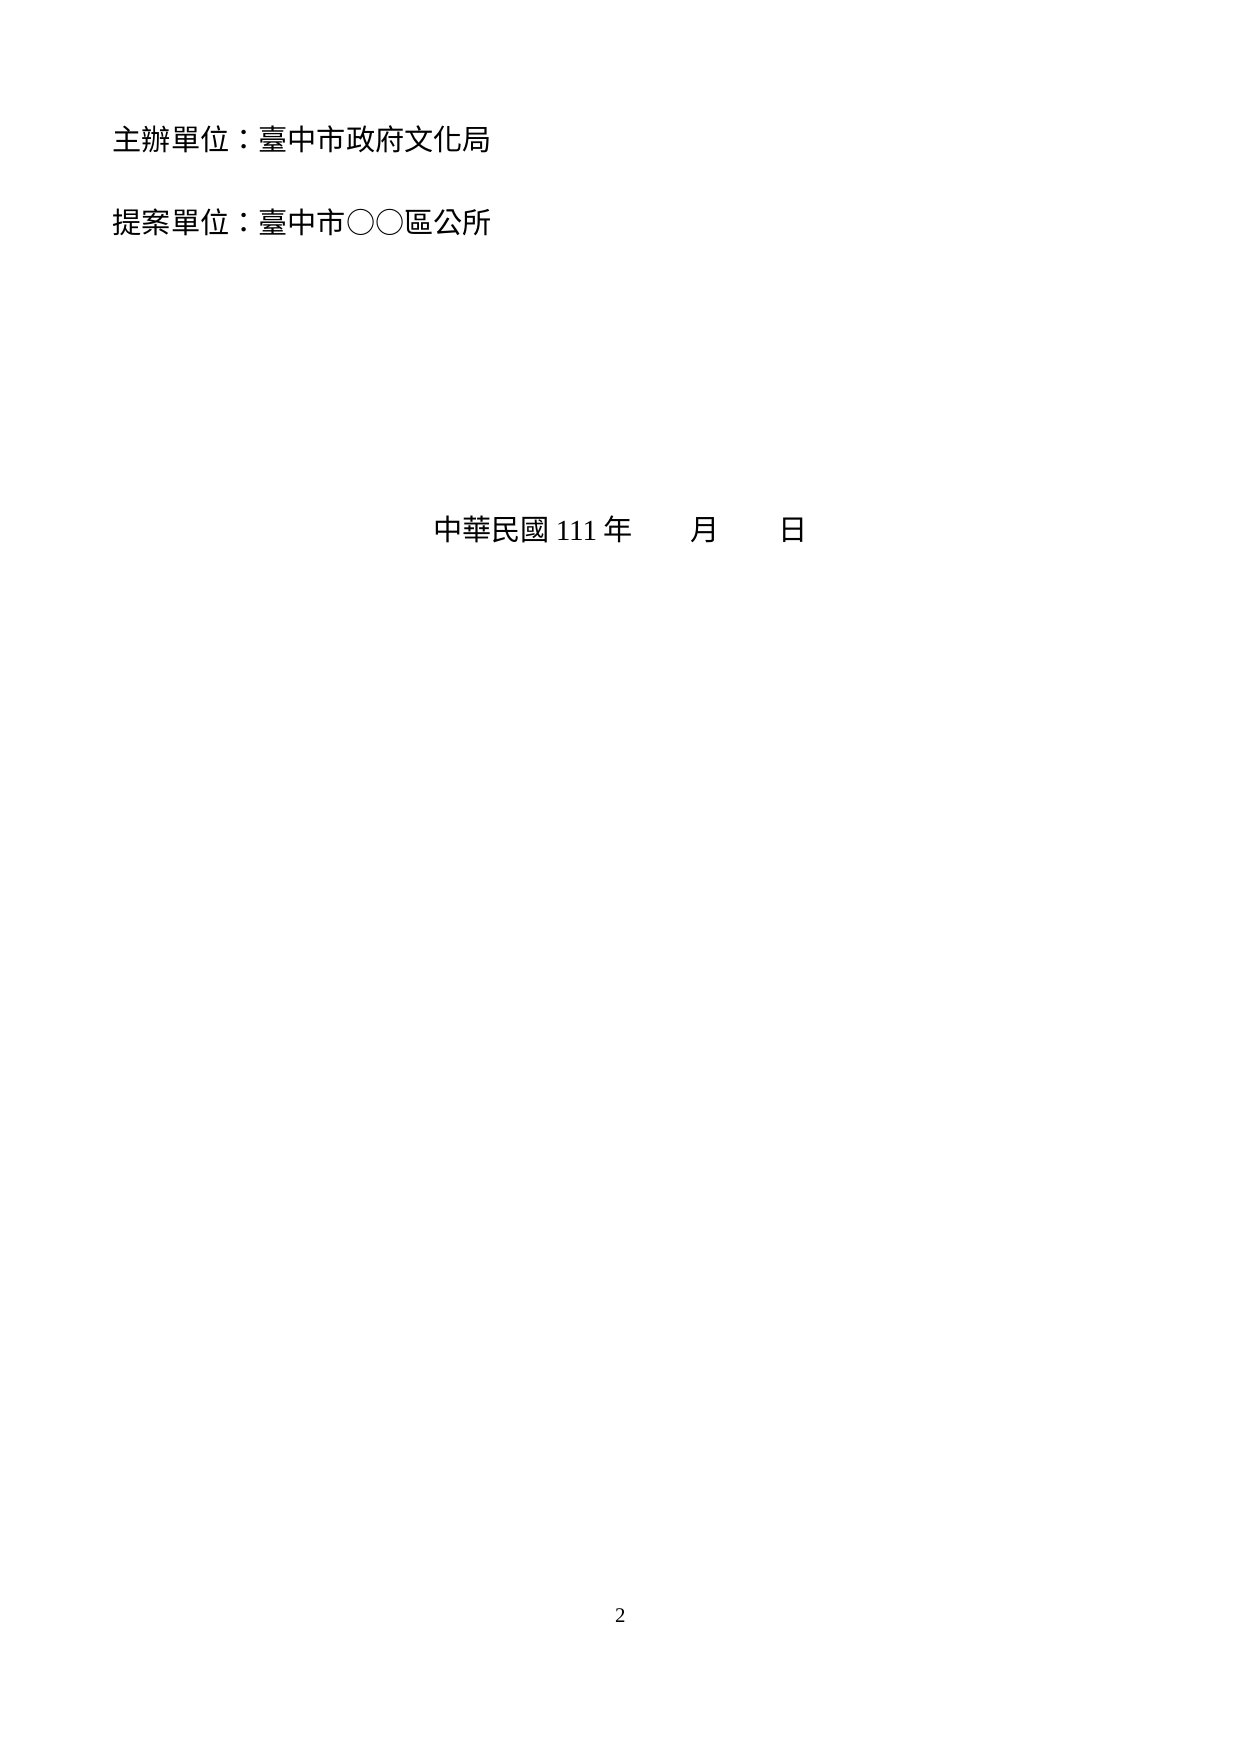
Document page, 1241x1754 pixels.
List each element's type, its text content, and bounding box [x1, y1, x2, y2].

text 提案單位：臺中市○○區公所 [112, 179, 1128, 241]
text 中華民國111年 月 日 [112, 486, 1128, 548]
text 主辦單位：臺中市政府文化局 [112, 96, 1128, 158]
